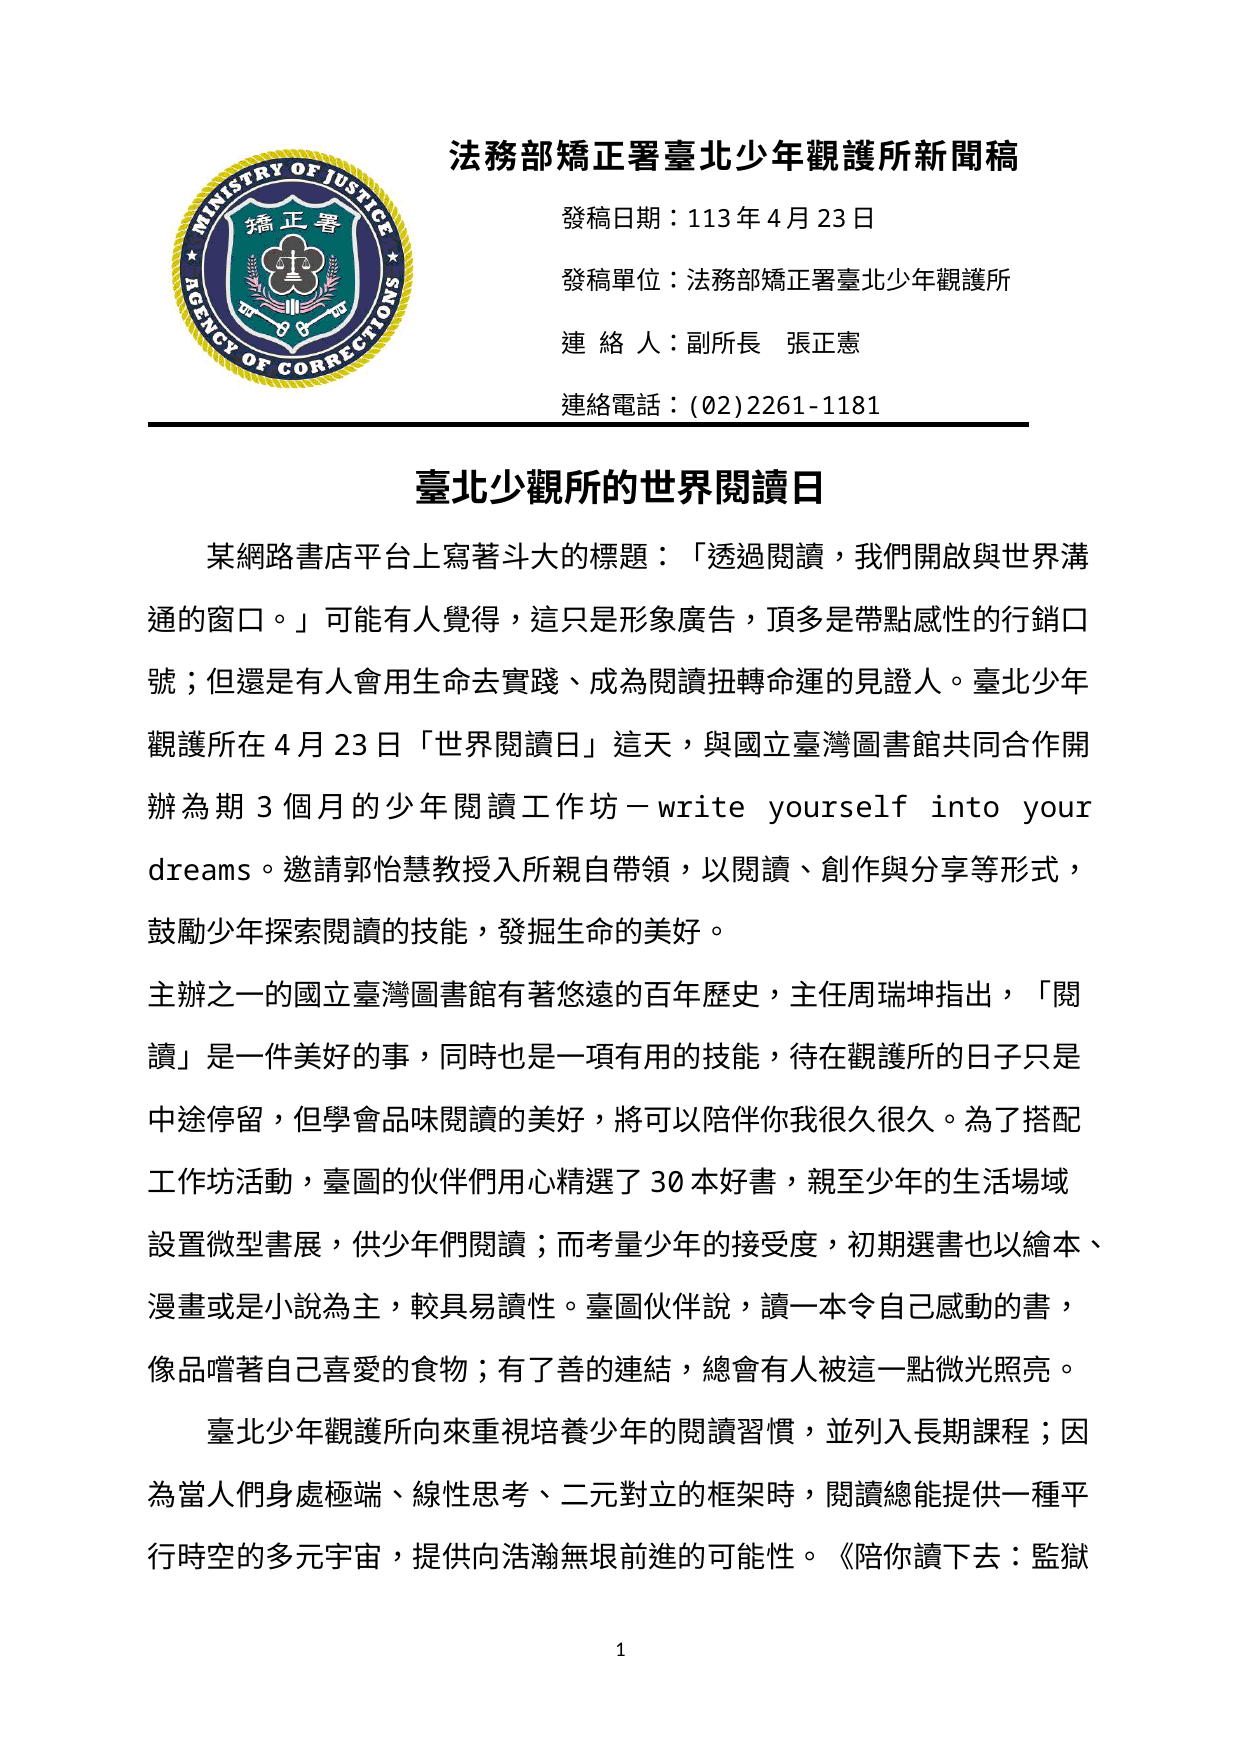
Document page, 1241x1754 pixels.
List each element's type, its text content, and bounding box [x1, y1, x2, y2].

table_header 法務部矯正署臺北少年觀護所新聞稿 發稿日期：113年4月23日 發稿單位：法務部矯正署臺北少年觀護所 連 絡 人：副所長 張正憲 連絡電話：(02)2261-1181 [434, 112, 1034, 425]
text 臺北少年觀護所向來重視培養少年的閱讀習慣，並列入長期課程；因為當人們身處極端、線性思考、二元對立的框架時，閱讀總能提供一種平行時空的多元宇宙，提供向浩瀚無垠前進的可能性。《陪你讀下去：監獄 [148, 1388, 1092, 1576]
text 臺北少觀所的世界閱讀日 [148, 443, 1092, 506]
text 主辦之一的國立臺灣圖書館有著悠遠的百年歷史，主任周瑞坤指出，「閱讀」是一件美好的事，同時也是一項有用的技能，待在觀護所的日子只是中途停留，但學會品味閱讀的美好，將可以陪伴你我很久很久。為了搭配工作坊活動，臺圖的伙伴們用心精選了30本好書，親至少年的生活場域設置微型書展，供少年們閱讀；而考量少年的接受度，初期選書也以繪本、漫畫或是小說為主，較具易讀性。臺圖伙伴說，讀一本令自己感動的書，像品嚐著自己喜愛的食物；有了善的連結，總會有人被這一點微光照亮。 [148, 951, 1092, 1388]
text 某網路書店平台上寫著斗大的標題：「透過閱讀，我們開啟與世界溝通的窗口。」可能有人覺得，這只是形象廣告，頂多是帶點感性的行銷口號；但還是有人會用生命去實踐、成為閱讀扭轉命運的見證人。臺北少年觀護所在4月23日「世界閱讀日」這天，與國立臺灣圖書館共同合作開辦為期3個月的少年閱讀工作坊－write yourself into your dreams。邀請郭怡慧教授入所親自帶領，以閱讀、創作與分享等形式，鼓勵少年探索閱讀的技能，發掘生命的美好。 [148, 513, 1092, 951]
table_header [148, 112, 433, 422]
